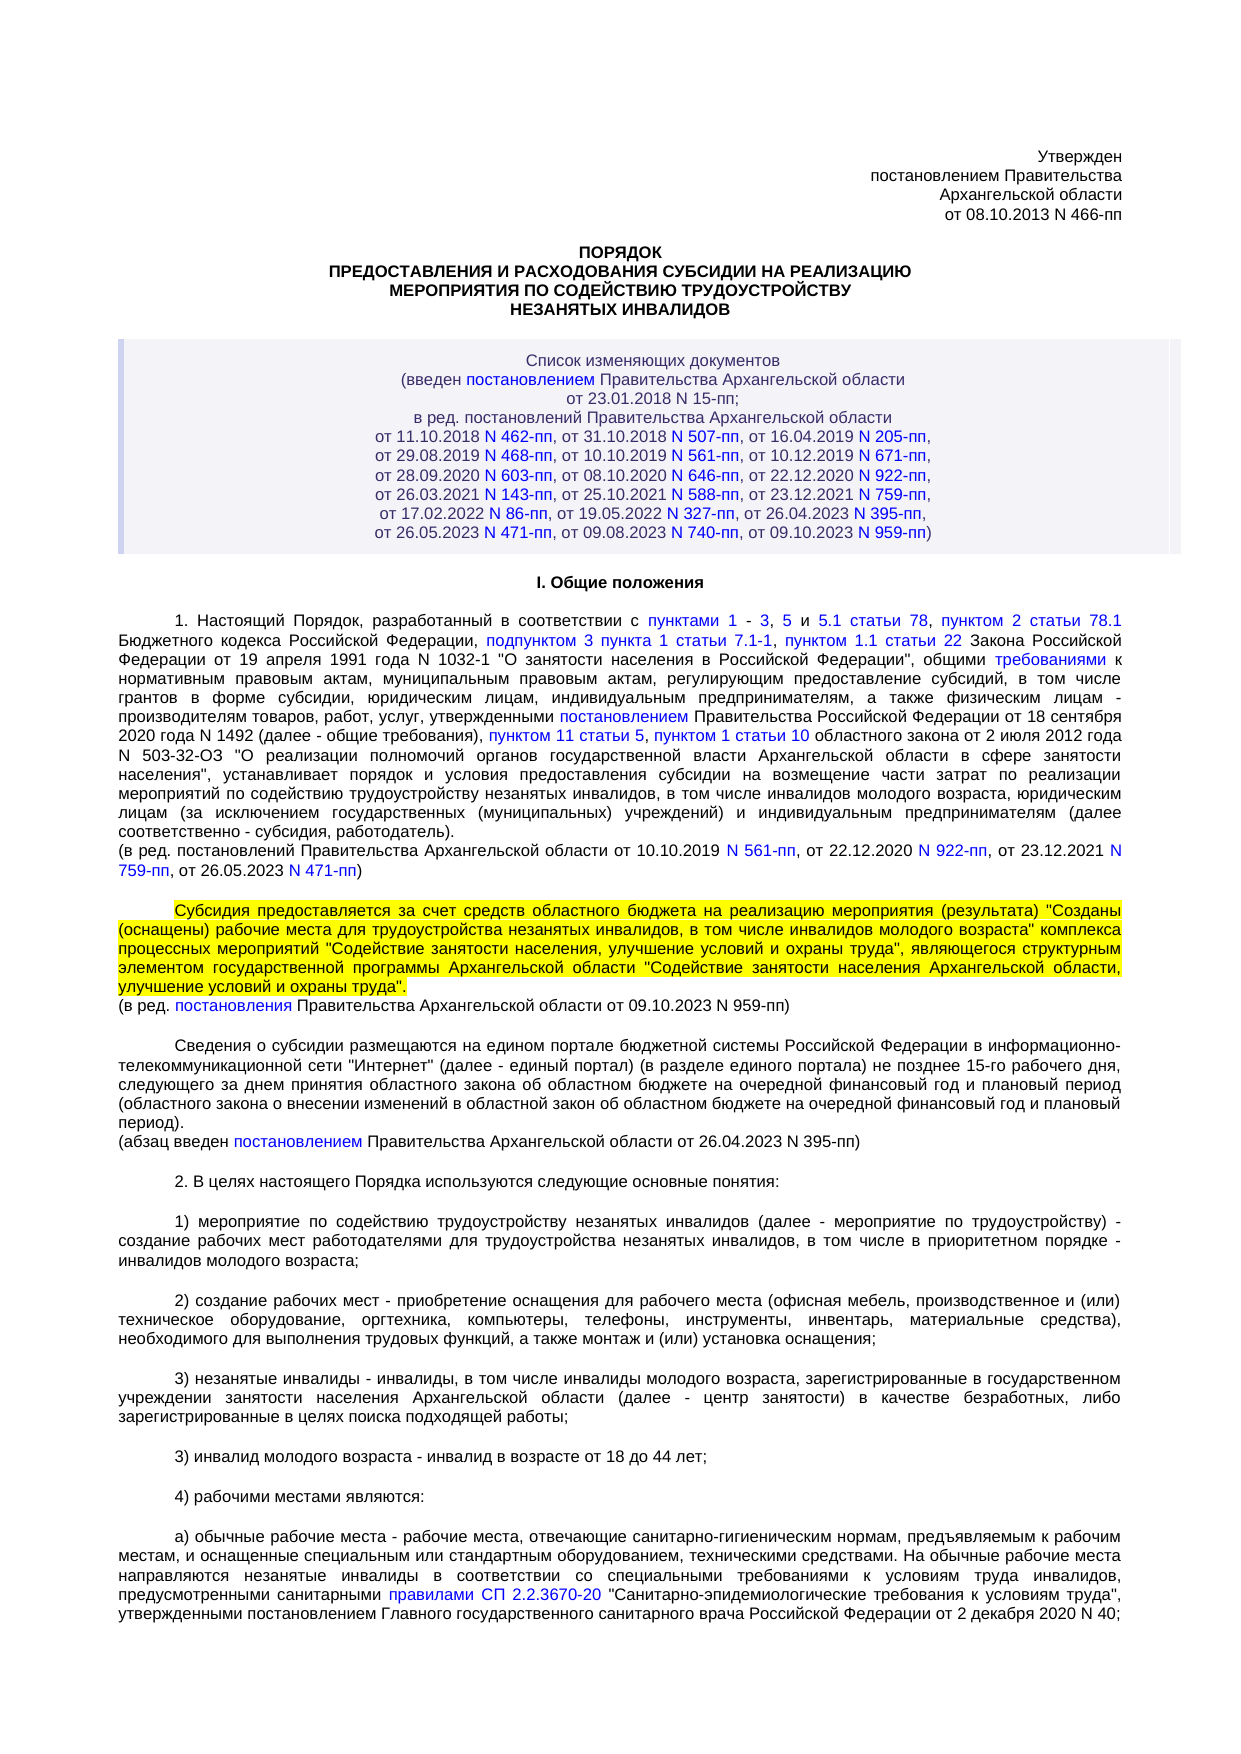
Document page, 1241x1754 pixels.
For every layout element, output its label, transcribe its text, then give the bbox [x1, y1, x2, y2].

table_header [118, 339, 124, 554]
text 2. В целях настоящего Порядка используются следующие основные понятия: [118, 1172, 1122, 1191]
table_header [1170, 339, 1181, 554]
text 3) инвалид молодого возраста - инвалид в возрасте от 18 до 44 лет; [118, 1447, 1122, 1466]
text ПРЕДОСТАВЛЕНИЯ И РАСХОДОВАНИЯ СУБСИДИИ НА РЕАЛИЗАЦИЮ [118, 262, 1122, 281]
text ПОРЯДОК [118, 243, 1122, 262]
table_header [124, 339, 136, 554]
text (абзац введен постановлением Правительства Архангельской области от 26.04.2023 N 395-пп) [118, 1132, 1122, 1151]
text а) обычные рабочие места - рабочие места, отвечающие санитарно-гигиеническим нормам, предъявляемым к рабочим местам, и оснащенные специальным или стандартным оборудованием, техническими средствами. На обычные рабочие места направляются незанятые инвалиды в соответствии со специальными требованиями к условиям труда инвалидов, предусмотренными санитарными правилами СП 2.2.3670-20 "Санитарно-эпидемиологические требования к условиям труда", утвержденными постановлением Главного государственного санитарного врача Российской Федерации от 2 декабря 2020 N 40; [118, 1527, 1122, 1623]
text от 08.10.2013 N 466-пп [118, 204, 1122, 223]
subtitle I. Общие положения [118, 573, 1122, 592]
text постановлением Правительства [118, 166, 1122, 185]
text 2) создание рабочих мест - приобретение оснащения для рабочего места (офисная мебель, производственное и (или) техническое оборудование, оргтехника, компьютеры, телефоны, инструменты, инвентарь, материальные средства), необходимого для выполнения трудовых функций, а также монтаж и (или) установка оснащения; [118, 1290, 1122, 1348]
text Архангельской области [118, 185, 1122, 204]
text Субсидия предоставляется за счет средств областного бюджета на реализацию мероприятия (результата) "Созданы (оснащены) рабочие места для трудоустройства незанятых инвалидов, в том числе инвалидов молодого возраста" комплекса процессных мероприятий "Содействие занятости населения, улучшение условий и охраны труда", являющегося структурным элементом государственной программы Архангельской области "Содействие занятости населения Архангельской области, улучшение условий и охраны труда". [118, 900, 1122, 996]
text 4) рабочими местами являются: [118, 1487, 1122, 1506]
text НЕЗАНЯТЫХ ИНВАЛИДОВ [118, 300, 1122, 319]
text (в ред. постановления Правительства Архангельской области от 09.10.2023 N 959-пп) [118, 996, 1122, 1015]
text 3) незанятые инвалиды - инвалиды, в том числе инвалиды молодого возраста, зарегистрированные в государственном учреждении занятости населения Архангельской области (далее - центр занятости) в качестве безработных, либо зарегистрированные в целях поиска подходящей работы; [118, 1369, 1122, 1426]
text 1. Настоящий Порядок, разработанный в соответствии с пунктами 1 - 3, 5 и 5.1 статьи 78, пунктом 2 статьи 78.1 Бюджетного кодекса Российской Федерации, подпунктом 3 пункта 1 статьи 7.1-1, пунктом 1.1 статьи 22 Закона Российской Федерации от 19 апреля 1991 года N 1032-1 "О занятости населения в Российской Федерации", общими требованиями к нормативным правовым актам, муниципальным правовым актам, регулирующим предоставление субсидий, в том числе грантов в форме субсидии, юридическим лицам, индивидуальным предпринимателям, а также физическим лицам - производителям товаров, работ, услуг, утвержденными постановлением Правительства Российской Федерации от 18 сентября 2020 года N 1492 (далее - общие требования), пунктом 11 статьи 5, пунктом 1 статьи 10 областного закона от 2 июля 2012 года N 503-32-ОЗ "О реализации полномочий органов государственной власти Архангельской области в сфере занятости населения", устанавливает порядок и условия предоставления субсидии на возмещение части затрат по реализации мероприятий по содействию трудоустройству незанятых инвалидов, в том числе инвалидов молодого возраста, юридическим лицам (за исключением государственных (муниципальных) учреждений) и индивидуальным предпринимателям (далее соответственно - субсидия, работодатель). [118, 611, 1122, 841]
text (в ред. постановлений Правительства Архангельской области от 10.10.2019 N 561-пп, от 22.12.2020 N 922-пп, от 23.12.2021 N 759-пп, от 26.05.2023 N 471-пп) [118, 841, 1122, 879]
text Сведения о субсидии размещаются на едином портале бюджетной системы Российской Федерации в информационно-телекоммуникационной сети "Интернет" (далее - единый портал) (в разделе единого портала) не позднее 15-го рабочего дня, следующего за днем принятия областного закона об областном бюджете на очередной финансовый год и плановый период (областного закона о внесении изменений в областной закон об областном бюджете на очередной финансовый год и плановый период). [118, 1036, 1122, 1132]
table_header Список изменяющих документов (введен постановлением Правительства Архангельской области от 23.01.2018 N 15-пп; в ред. постановлений Правительства Архангельской области от 11.10.2018 N 462-пп, от 31.10.2018 N 507-пп, от 16.04.2019 N 205-пп, от 29.08.2019 N 468-пп, от 10.10.2019 N 561-пп, от 10.12.2019 N 671-пп, от 28.09.2020 N 603-пп, от 08.10.2020 N 646-пп, от 22.12.2020 N 922-пп, от 26.03.2021 N 143-пп, от 25.10.2021 N 588-пп, от 23.12.2021 N 759-пп, от 17.02.2022 N 86-пп, от 19.05.2022 N 327-пп, от 26.04.2023 N 395-пп, от 26.05.2023 N 471-пп, от 09.08.2023 N 740-пп, от 09.10.2023 N 959-пп) [136, 339, 1169, 554]
text МЕРОПРИЯТИЯ ПО СОДЕЙСТВИЮ ТРУДОУСТРОЙСТВУ [118, 281, 1122, 300]
text 1) мероприятие по содействию трудоустройству незанятых инвалидов (далее - мероприятие по трудоустройству) - создание рабочих мест работодателями для трудоустройства незанятых инвалидов, в том числе в приоритетном порядке - инвалидов молодого возраста; [118, 1212, 1122, 1269]
subtitle Утвержден [118, 147, 1122, 166]
